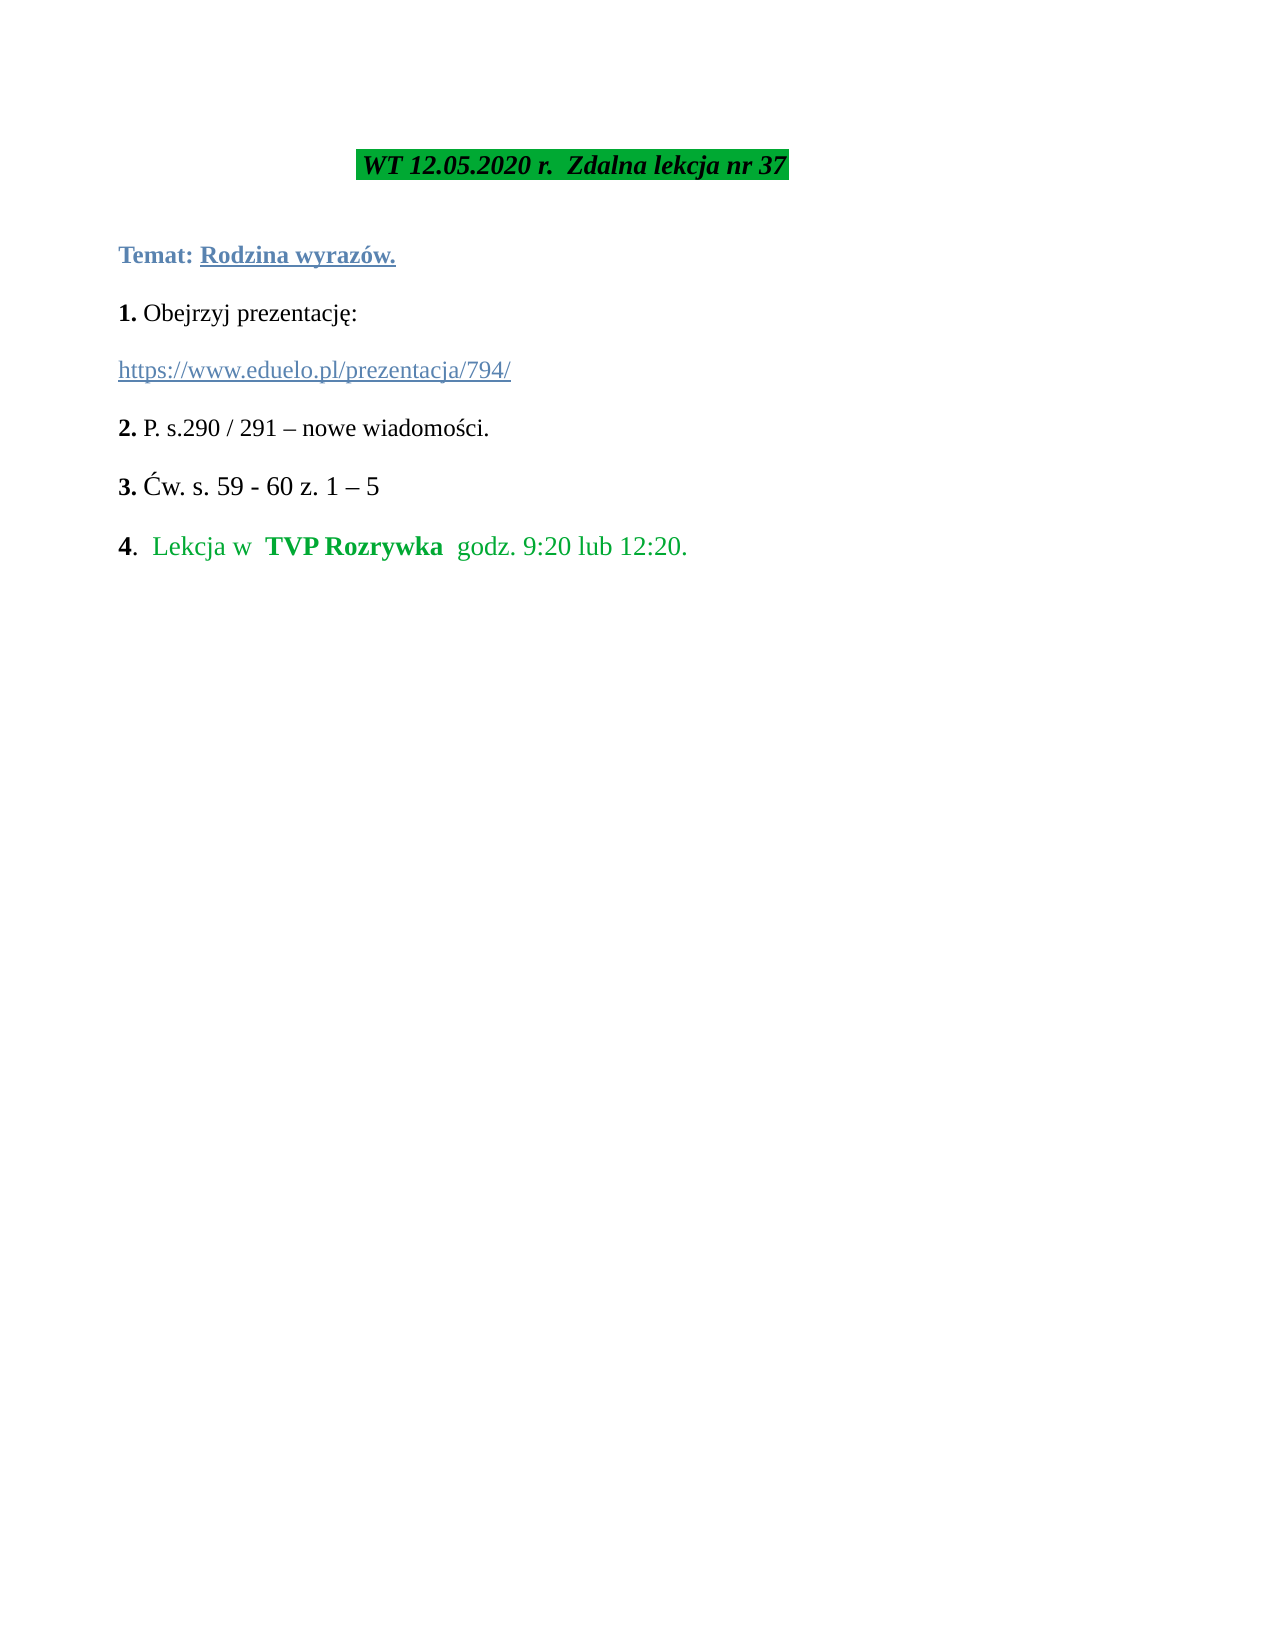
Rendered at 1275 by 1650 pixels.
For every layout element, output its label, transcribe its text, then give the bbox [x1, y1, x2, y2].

text https://www.eduelo.pl/prezentacja/794/ [118, 355, 1157, 384]
text 1. Obejrzyj prezentację: [118, 298, 1157, 327]
text Temat: Rodzina wyrazów. [118, 240, 1157, 269]
text 3. Ćw. s. 59 - 60 z. 1 – 5 [118, 470, 1157, 501]
text 2. P. s.290 / 291 – nowe wiadomości. [118, 413, 1157, 442]
text 4. Lekcja w TVP Rozrywka godz. 9:20 lub 12:20. [118, 530, 1157, 561]
text WT 12.05.2020 r. Zdalna lekcja nr 37 [118, 149, 1157, 180]
